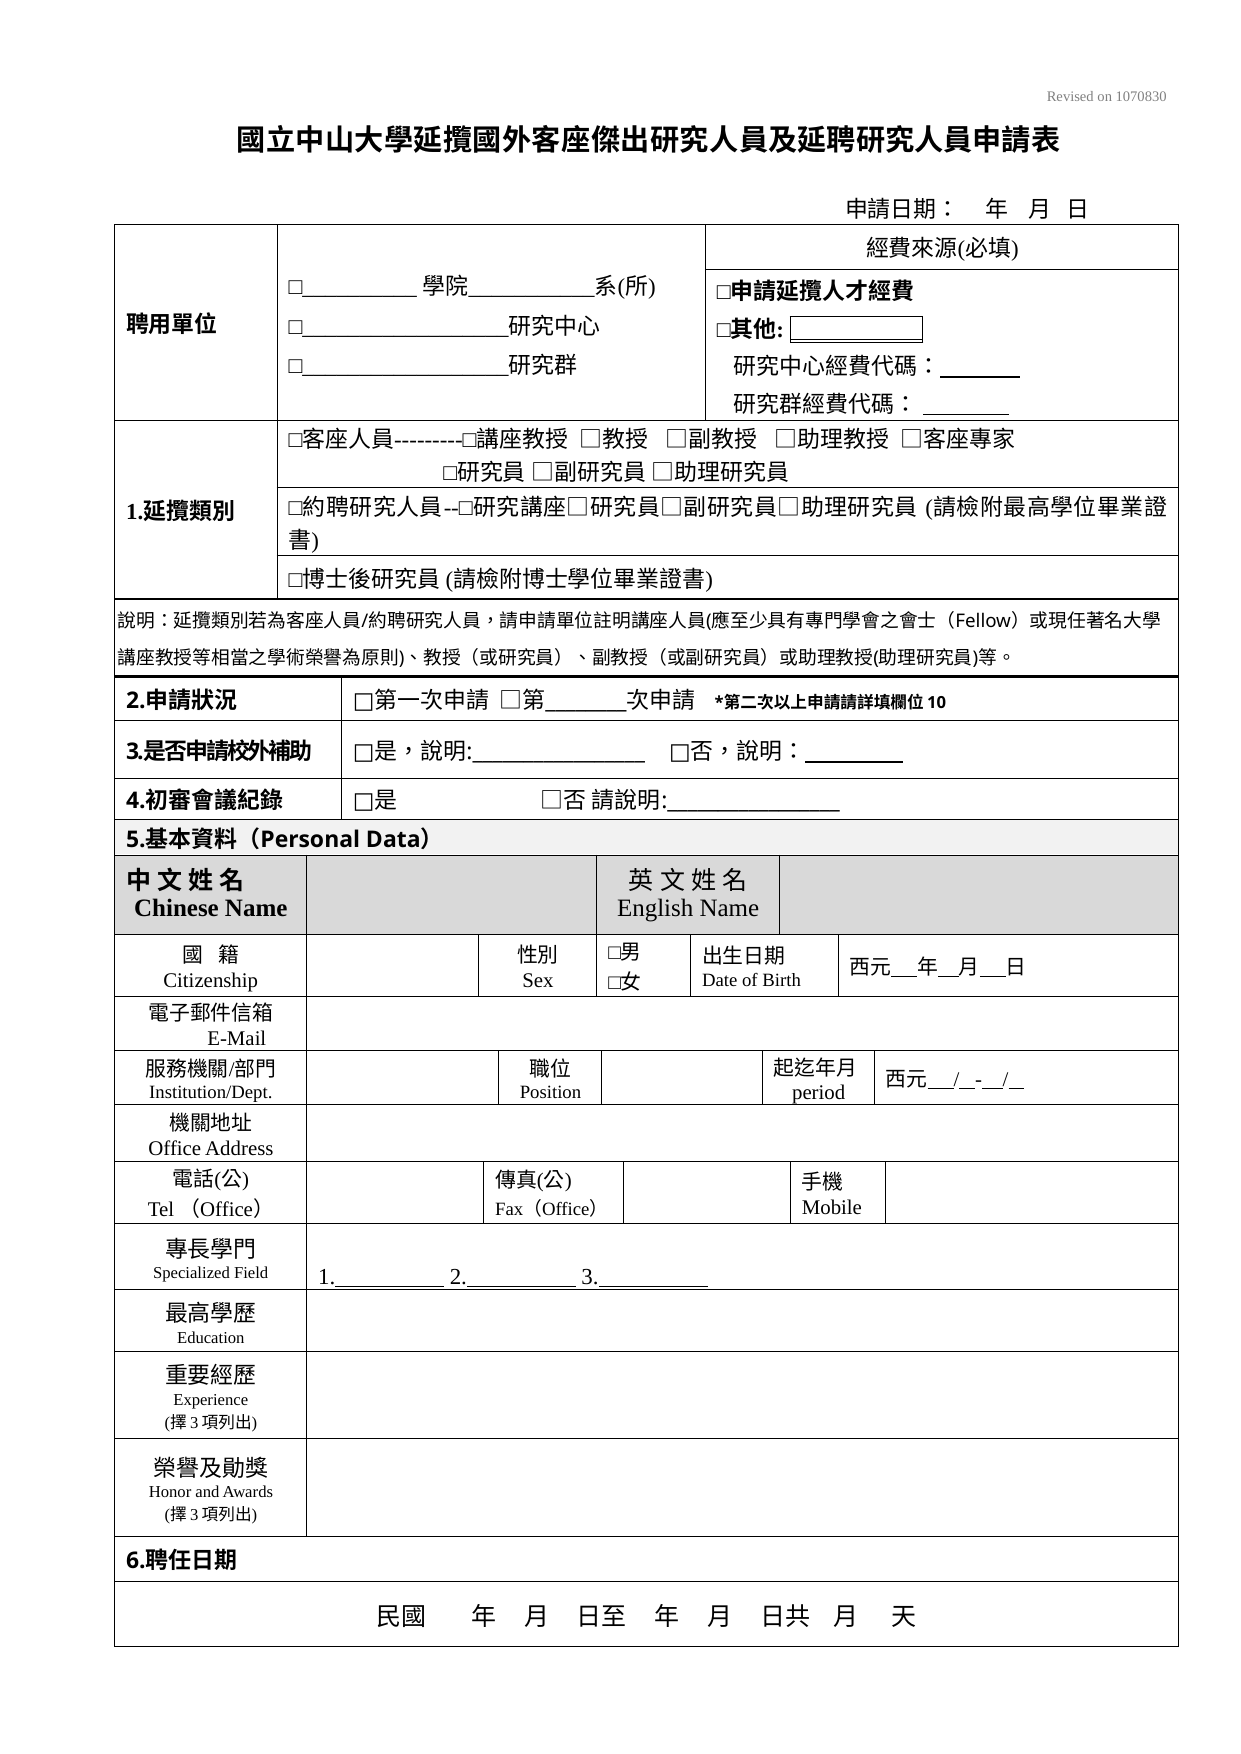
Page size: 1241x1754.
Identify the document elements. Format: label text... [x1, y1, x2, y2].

table_cell 中 文 姓 名 Chinese Name [115, 856, 306, 934]
table_cell 電話(公) Tel （Office） [115, 1162, 306, 1222]
table_cell [307, 1162, 483, 1222]
table_cell [886, 1162, 1178, 1222]
text 申請日期： 年 月 日 [130, 191, 1089, 224]
table_cell 重要經歷 Experience (擇3項列出) [115, 1352, 306, 1438]
table_cell [780, 856, 1178, 934]
table_cell □男 □女 [597, 935, 690, 996]
table_cell □是，說明:_________________ □否，說明： [342, 721, 1178, 778]
table_header □__________ 學院___________系(所) □__________________研究中心 □__________________研究群 [278, 225, 705, 420]
table_cell [307, 856, 596, 934]
table_cell [307, 935, 478, 996]
table_cell 3.是否申請校外補助 [115, 721, 341, 778]
table_cell 手機 Mobile [791, 1162, 885, 1222]
table_cell 專長學門 Specialized Field [115, 1224, 306, 1289]
table_cell □約聘研究人員--□研究講座□研究員□副研究員□助理研究員 (請檢附最高學位畢業證書) [278, 488, 1178, 555]
table_cell 性別 Sex [479, 935, 596, 996]
table_cell 民國 年 月 日至 年 月 日共 月 天 [115, 1582, 1178, 1646]
table_header □第一次申請 □第________次申請 *第二次以上申請請詳填欄位10 [342, 678, 1178, 720]
table_header 2.申請狀況 [115, 678, 341, 720]
table_cell □客座人員---------□講座教授 □教授 □副教授 □助理教授 □客座專家 □研究員 □副研究員 □助理研究員 [278, 421, 1178, 487]
table_cell 西元 / - / [875, 1051, 1178, 1104]
table_cell [307, 1352, 1178, 1438]
table_cell [307, 1051, 498, 1104]
table_cell 英 文 姓 名 English Name [597, 856, 779, 934]
text 國立中山大學延攬國外客座傑出研究人員及延聘研究人員申請表 [130, 116, 1166, 158]
table_cell 電子郵件信箱 E-Mail [115, 997, 306, 1050]
table_cell [307, 1290, 1178, 1351]
table_cell 西元 年 月 日 [839, 935, 1178, 996]
table_cell 國 籍 Citizenship [115, 935, 306, 996]
table_cell 最高學歷 Education [115, 1290, 306, 1351]
table_cell 5.基本資料（Personal Data） [115, 820, 1178, 854]
table_cell [307, 1439, 1178, 1536]
table_cell 起迄年月 period [763, 1051, 874, 1104]
table_cell 6.聘任日期 [115, 1537, 1178, 1581]
table_cell □是 □否 請說明:_________________ [342, 779, 1178, 819]
table_cell □申請延攬人才經費 □其他: 研究中心經費代碼： 研究群經費代碼： [706, 270, 1178, 420]
table_cell 職位 Position [499, 1051, 601, 1104]
table_cell 榮譽及勛獎 Honor and Awards (擇3項列出) [115, 1439, 306, 1536]
table_cell [307, 1105, 1178, 1161]
table_cell □博士後研究員 (請檢附博士學位畢業證書) [278, 556, 1178, 598]
table_header 說明：延攬類別若為客座人員/約聘研究人員，請申請單位註明講座人員(應至少具有專門學會之會士（Fellow）或現任著名大學講座教授等相當之學術榮譽為原則)、教授（或研究員）、副教授（或副研究員）或助理教授(助理研究員)等。 [115, 600, 1178, 675]
table_cell 4.初審會議紀錄 [115, 779, 341, 819]
table_cell [624, 1162, 790, 1222]
table_cell 傳真(公) Fax（Office） [484, 1162, 623, 1222]
table_cell 服務機關/部門 Institution/Dept. [115, 1051, 306, 1104]
table_header 經費來源(必填) [706, 225, 1178, 269]
table_cell [602, 1051, 762, 1104]
table_cell 機關地址 Office Address [115, 1105, 306, 1161]
table_cell [307, 997, 1178, 1050]
table_cell 出生日期 Date of Birth [691, 935, 838, 996]
table_header 聘用單位 [115, 225, 277, 420]
table_cell 1.延攬類別 [115, 421, 277, 598]
table_cell 1. 2. 3. [307, 1224, 1178, 1289]
